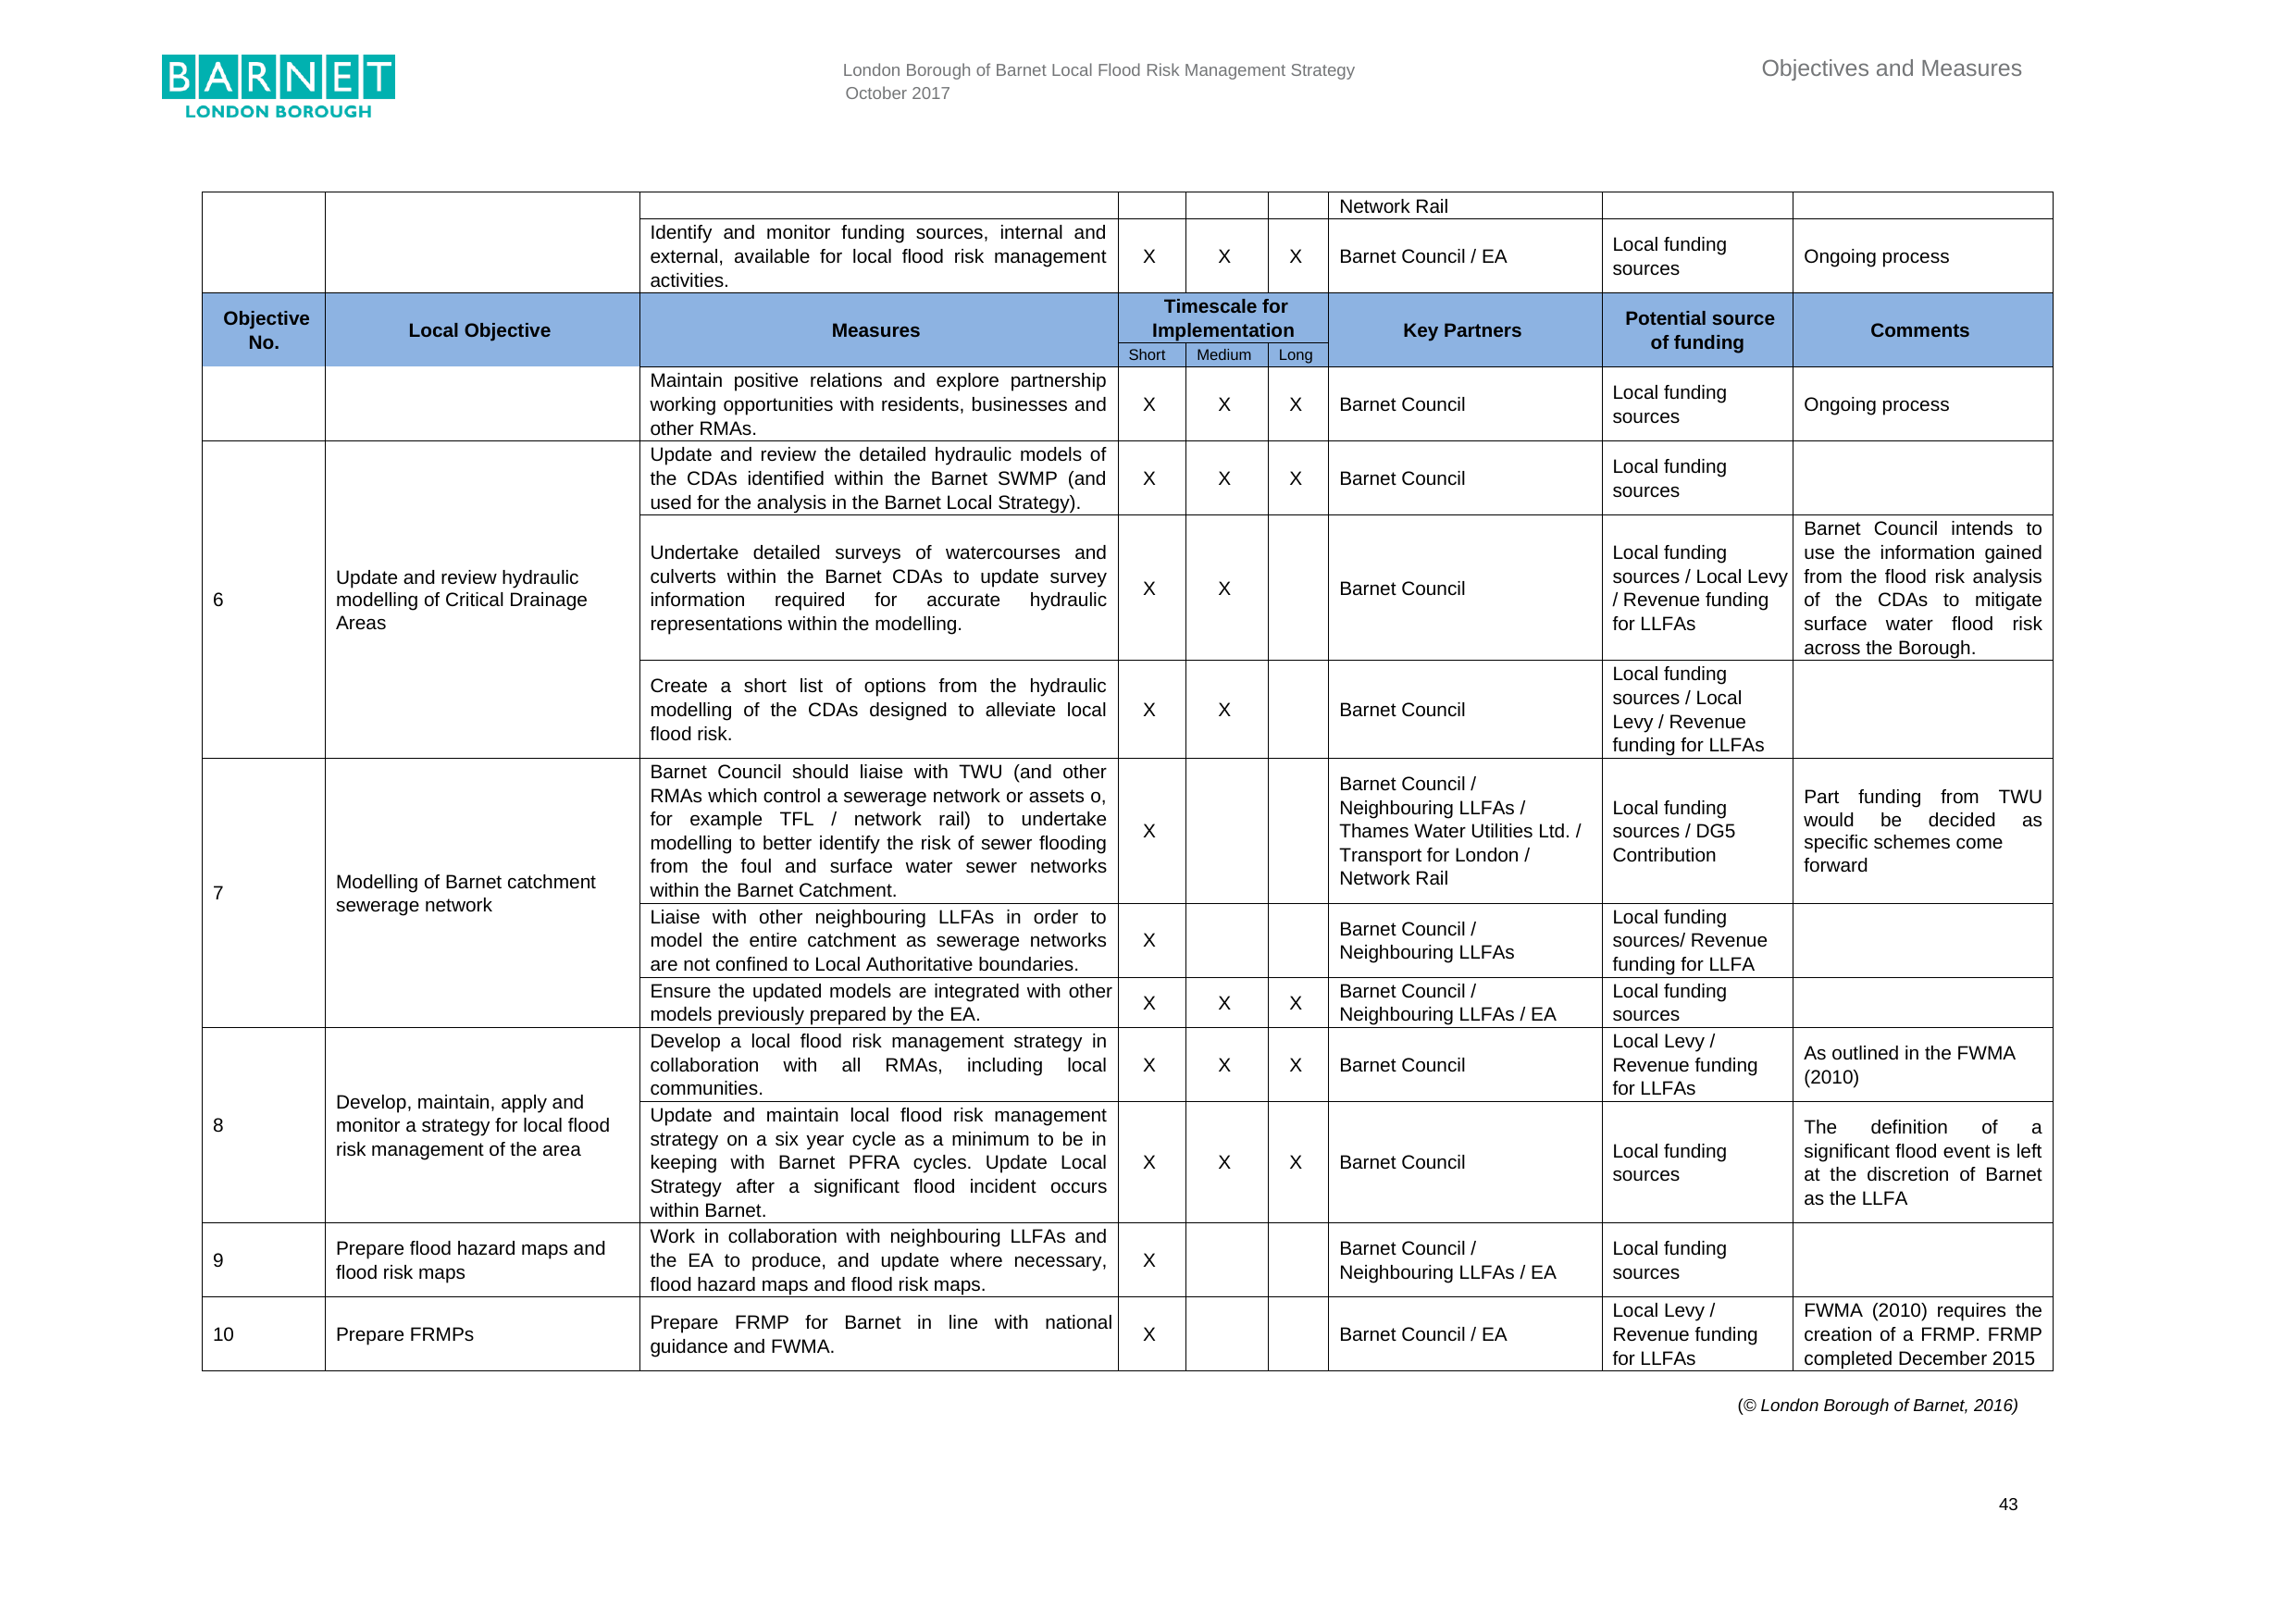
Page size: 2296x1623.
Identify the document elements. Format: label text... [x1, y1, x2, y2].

table_cell X [1119, 219, 1185, 292]
table_cell Update and review hydraulic modelling of Critical Drainage Areas [326, 441, 639, 758]
table_cell [1269, 1297, 1328, 1370]
table_cell Part funding from TWU would be decided as specific schemes come forward [1793, 759, 2053, 903]
table_cell 10 [203, 1297, 325, 1370]
table_cell [1269, 661, 1328, 758]
table_cell Local funding sources [1603, 978, 1793, 1027]
table_cell Barnet Council / Neighbouring LLFAs / EA [1329, 978, 1602, 1027]
table_cell Undertake detailed surveys of watercourses and culverts within the Barnet CDAs to update survey information required for accurate hydraulic representations within the modelling. [640, 515, 1118, 660]
table_cell [1793, 192, 2053, 218]
table_cell Barnet Council [1329, 1028, 1602, 1101]
table_cell Short [1119, 343, 1185, 366]
table_cell Measures [640, 293, 1118, 366]
table_cell Local funding sources / Local Levy / Revenue funding for LLFAs [1603, 661, 1793, 758]
table_cell Barnet Council / Neighbouring LLFAs / Thames Water Utilities Ltd. / Transport for London / Network Rail [1329, 759, 1602, 903]
table_cell X [1186, 978, 1268, 1027]
table_cell [1793, 661, 2053, 758]
table_cell X [1119, 1028, 1185, 1101]
table_cell [1269, 1223, 1328, 1296]
table_cell [1793, 978, 2053, 1027]
table_cell Prepare FRMP for Barnet in line with national guidance and FWMA. [640, 1297, 1118, 1370]
table_cell Barnet Council intends to use the information gained from the flood risk analysis of the CDAs to mitigate surface water flood risk across the Borough. [1793, 515, 2053, 660]
table_cell [1793, 441, 2053, 514]
table_cell Work in collaboration with neighbouring LLFAs and the EA to produce, and update where necessary, flood hazard maps and flood risk maps. [640, 1223, 1118, 1296]
table_cell X [1186, 515, 1268, 660]
table_cell [1269, 759, 1328, 903]
table_cell Medium [1186, 343, 1268, 366]
table_cell Identify and monitor funding sources, internal and external, available for local flood risk management activities. [640, 219, 1118, 292]
table_cell Develop a local flood risk management strategy in collaboration with all RMAs, including local communities. [640, 1028, 1118, 1101]
table_cell Local funding sources/ Revenue funding for LLFA [1603, 904, 1793, 977]
table_cell Local funding sources [1603, 219, 1793, 292]
table_cell Objective No. [203, 293, 325, 366]
table_cell [203, 192, 325, 292]
table_cell [1186, 192, 1268, 218]
table_cell As outlined in the FWMA (2010) [1793, 1028, 2053, 1101]
table_cell X [1269, 978, 1328, 1027]
table_cell X [1269, 1028, 1328, 1101]
table_cell Network Rail [1329, 192, 1602, 218]
table_cell FWMA (2010) requires the creation of a FRMP. FRMP completed December 2015 [1793, 1297, 2053, 1370]
table_cell X [1119, 904, 1185, 977]
table_cell 9 [203, 1223, 325, 1296]
table_cell X [1119, 978, 1185, 1027]
table_cell [1269, 192, 1328, 218]
table_cell Barnet Council [1329, 1102, 1602, 1222]
table_cell [1186, 1297, 1268, 1370]
table_cell Potential source of funding [1603, 293, 1793, 366]
table_cell Barnet Council [1329, 515, 1602, 660]
table_cell Develop, maintain, apply and monitor a strategy for local flood risk management of the area [326, 1028, 639, 1222]
table_cell X [1186, 1028, 1268, 1101]
table_cell Timescale for Implementation [1119, 293, 1328, 342]
table_cell Barnet Council [1329, 367, 1602, 440]
table_cell Barnet Council / Neighbouring LLFAs [1329, 904, 1602, 977]
table_cell X [1119, 1102, 1185, 1222]
table_cell Maintain positive relations and explore partnership working opportunities with residents, businesses and other RMAs. [640, 367, 1118, 440]
table_cell Local funding sources [1603, 1102, 1793, 1222]
table_cell Update and maintain local flood risk management strategy on a six year cycle as a minimum to be in keeping with Barnet PFRA cycles. Update Local Strategy after a significant flood incident occurs within Barnet. [640, 1102, 1118, 1222]
table_cell Ensure the updated models are integrated with other models previously prepared by the EA. [640, 978, 1118, 1027]
table_cell X [1269, 1102, 1328, 1222]
table_cell [1119, 192, 1185, 218]
table_cell X [1186, 1102, 1268, 1222]
table_cell Barnet Council / Neighbouring LLFAs / EA [1329, 1223, 1602, 1296]
table_cell X [1186, 219, 1268, 292]
table_cell Comments [1793, 293, 2053, 366]
table_cell [1269, 515, 1328, 660]
table_cell X [1119, 441, 1185, 514]
table_cell Modelling of Barnet catchment sewerage network [326, 759, 639, 1027]
table_cell X [1186, 661, 1268, 758]
table_cell Update and review the detailed hydraulic models of the CDAs identified within the Barnet SWMP (and used for the analysis in the Barnet Local Strategy). [640, 441, 1118, 514]
table_cell X [1119, 367, 1185, 440]
table_cell 8 [203, 1028, 325, 1222]
table_cell [1186, 1223, 1268, 1296]
table_cell Barnet Council should liaise with TWU (and other RMAs which control a sewerage network or assets o, for example TFL / network rail) to undertake modelling to better identify the risk of sewer flooding from the foul and surface water sewer networks within the Barnet Catchment. [640, 759, 1118, 903]
table_cell [1603, 192, 1793, 218]
table_cell [1793, 1223, 2053, 1296]
table_cell Local Levy / Revenue funding for LLFAs [1603, 1028, 1793, 1101]
table_cell Barnet Council [1329, 441, 1602, 514]
table_cell X [1269, 367, 1328, 440]
table_cell Local funding sources / DG5 Contribution [1603, 759, 1793, 903]
table_cell X [1119, 1297, 1185, 1370]
table_cell [1186, 904, 1268, 977]
table_cell 7 [203, 759, 325, 1027]
table_cell X [1269, 441, 1328, 514]
table_cell Ongoing process [1793, 219, 2053, 292]
text (© London Borough of Barnet, 2016) [192, 1395, 2023, 1415]
table_cell [326, 366, 639, 440]
table_cell [1793, 904, 2053, 977]
table_cell X [1186, 441, 1268, 514]
table_cell [640, 192, 1118, 218]
table_cell X [1119, 1223, 1185, 1296]
table_cell X [1186, 367, 1268, 440]
table_cell Local Levy / Revenue funding for LLFAs [1603, 1297, 1793, 1370]
table_cell Local funding sources [1603, 1223, 1793, 1296]
table_cell Long [1269, 343, 1328, 366]
table_cell [1186, 759, 1268, 903]
table_cell X [1269, 219, 1328, 292]
table_cell X [1119, 661, 1185, 758]
table_cell Liaise with other neighbouring LLFAs in order to model the entire catchment as sewerage networks are not confined to Local Authoritative boundaries. [640, 904, 1118, 977]
table_cell X [1119, 515, 1185, 660]
table_cell Local funding sources [1603, 441, 1793, 514]
table_cell 6 [203, 441, 325, 758]
table_cell The definition of a significant flood event is left at the discretion of Barnet as the LLFA [1793, 1102, 2053, 1222]
table_cell Local funding sources / Local Levy / Revenue funding for LLFAs [1603, 515, 1793, 660]
table_cell Local Objective [326, 293, 639, 366]
table_cell Prepare flood hazard maps and flood risk maps [326, 1223, 639, 1296]
table_cell Barnet Council / EA [1329, 219, 1602, 292]
table_cell Ongoing process [1793, 367, 2053, 440]
table_cell Prepare FRMPs [326, 1297, 639, 1370]
table_cell Barnet Council / EA [1329, 1297, 1602, 1370]
table_cell [203, 366, 325, 440]
table_cell [1269, 904, 1328, 977]
table_cell Create a short list of options from the hydraulic modelling of the CDAs designed to alleviate local flood risk. [640, 661, 1118, 758]
table_cell Barnet Council [1329, 661, 1602, 758]
table_cell Key Partners [1329, 293, 1602, 366]
table_cell X [1119, 759, 1185, 903]
table_cell Local funding sources [1603, 367, 1793, 440]
table_cell [326, 192, 639, 292]
